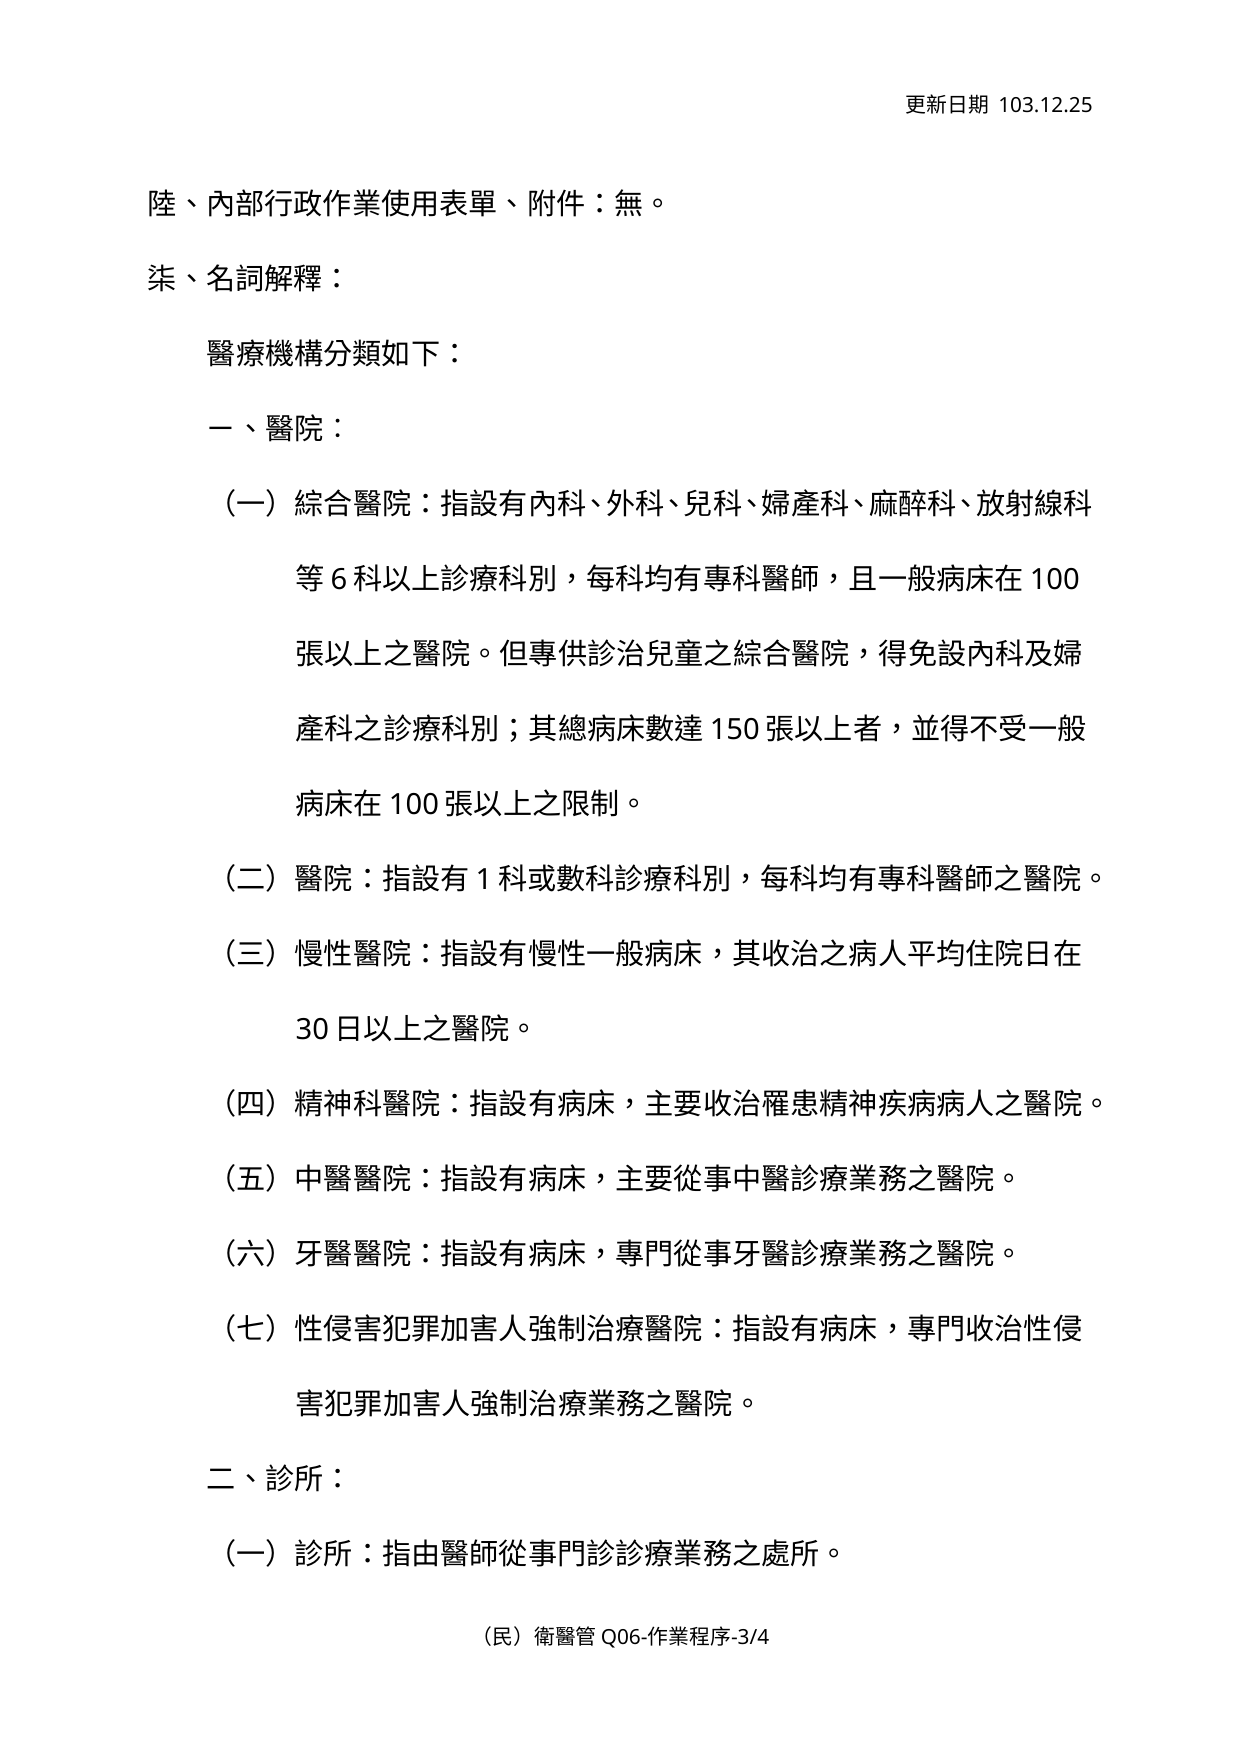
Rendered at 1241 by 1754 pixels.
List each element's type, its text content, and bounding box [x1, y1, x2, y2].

text 二、診所： [207, 1439, 1092, 1514]
text ㄧ、醫院︰ [207, 389, 1092, 464]
text （三）慢性醫院：指設有慢性一般病床，其收治之病人平均住院日在30日以上之醫院。 [207, 914, 1092, 1064]
text （一）綜合醫院：指設有內科、外科、兒科、婦產科、麻醉科、放射線科等6科以上診療科別，每科均有專科醫師，且一般病床在100張以上之醫院。但專供診治兒童之綜合醫院，得免設內科及婦產科之診療科別；其總病床數達150張以上者，並得不受一般病床在100張以上之限制。 [207, 464, 1092, 839]
text （一）診所：指由醫師從事門診診療業務之處所。 [207, 1514, 1092, 1589]
text （二）醫院：指設有1科或數科診療科別，每科均有專科醫師之醫院。 [207, 839, 1092, 914]
text 柒、名詞解釋： [148, 239, 1092, 314]
text （五）中醫醫院：指設有病床，主要從事中醫診療業務之醫院。 [207, 1139, 1092, 1214]
text 醫療機構分類如下： [207, 314, 1092, 389]
text （四）精神科醫院：指設有病床，主要收治罹患精神疾病病人之醫院。 [207, 1064, 1092, 1139]
text （六）牙醫醫院：指設有病床，專門從事牙醫診療業務之醫院。 [207, 1214, 1092, 1289]
text 陸、內部行政作業使用表單、附件：無。 [148, 164, 1092, 239]
text （七）性侵害犯罪加害人強制治療醫院：指設有病床，專門收治性侵害犯罪加害人強制治療業務之醫院。 [207, 1289, 1092, 1439]
